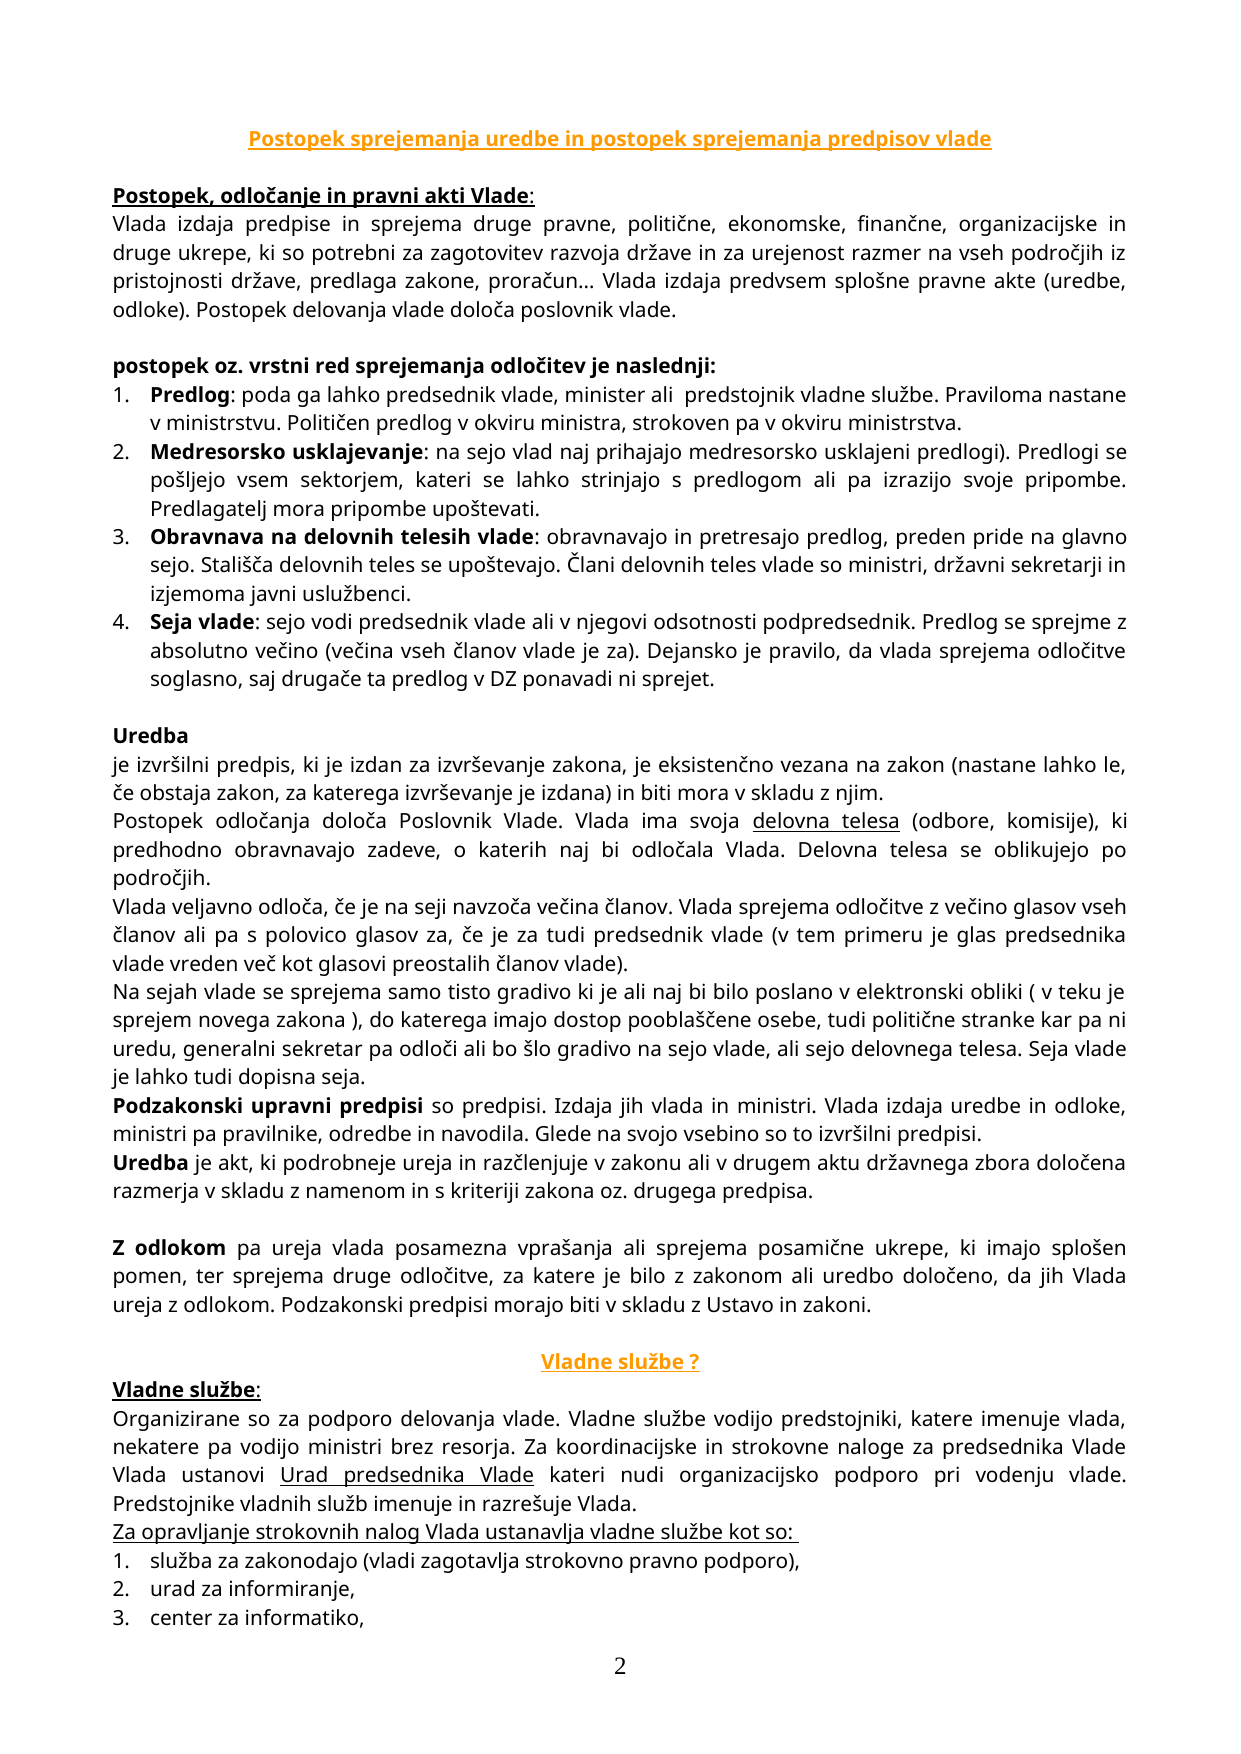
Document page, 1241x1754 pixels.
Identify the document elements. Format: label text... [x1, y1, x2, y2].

text Vlada izdaja predpise in sprejema druge pravne, politične, ekonomske, finančne, organizacijske in druge ukrepe, ki so potrebni za zagotovitev razvoja države in za urejenost razmer na vseh področjih iz pristojnosti države, predlaga zakone, proračun… Vlada izdaja predvsem splošne pravne akte (uredbe, odloke). Postopek delovanja vlade določa poslovnik vlade. [112, 209, 1128, 323]
list urad za informiranje, [112, 1574, 1128, 1603]
text Uredba je akt, ki podrobneje ureja in razčlenjuje v zakonu ali v drugem aktu državnega zbora določena razmerja v skladu z namenom in s kriteriji zakona oz. drugega predpisa. [112, 1148, 1128, 1205]
list Predlog: poda ga lahko predsednik vlade, minister ali predstojnik vladne službe. Praviloma nastane v ministrstvu. Političen predlog v okviru ministra, strokoven pa v okviru ministrstva. [112, 380, 1128, 437]
list Seja vlade: sejo vodi predsednik vlade ali v njegovi odsotnosti podpredsednik. Predlog se sprejme z absolutno večino (večina vseh članov vlade je za). Dejansko je pravilo, da vlada sprejema odločitve soglasno, saj drugače ta predlog v DZ ponavadi ni sprejet. [112, 607, 1128, 693]
text Vlada veljavno odloča, če je na seji navzoča večina članov. Vlada sprejema odločitve z večino glasov vseh članov ali pa s polovico glasov za, če je za tudi predsednik vlade (v tem primeru je glas predsednika vlade vreden več kot glasovi preostalih članov vlade). [112, 892, 1128, 977]
list služba za zakonodajo (vladi zagotavlja strokovno pravno podporo), [112, 1546, 1128, 1574]
text Za opravljanje strokovnih nalog Vlada ustanavlja vladne službe kot so: [112, 1517, 1128, 1546]
text Podzakonski upravni predpisi so predpisi. Izdaja jih vlada in ministri. Vlada izdaja uredbe in odloke, ministri pa pravilnike, odredbe in navodila. Glede na svojo vsebino so to izvršilni predpisi. [112, 1091, 1128, 1148]
text Na sejah vlade se sprejema samo tisto gradivo ki je ali naj bi bilo poslano v elektronski obliki ( v teku je sprejem novega zakona ), do katerega imajo dostop pooblaščene osebe, tudi politične stranke kar pa ni uredu, generalni sekretar pa odloči ali bo šlo gradivo na sejo vlade, ali sejo delovnega telesa. Seja vlade je lahko tudi dopisna seja. [112, 977, 1128, 1091]
subtitle Postopek sprejemanja uredbe in postopek sprejemanja predpisov vlade [112, 124, 1128, 152]
text je izvršilni predpis, ki je izdan za izvrševanje zakona, je eksistenčno vezana na zakon (nastane lahko le, če obstaja zakon, za katerega izvrševanje je izdana) in biti mora v skladu z njim. [112, 750, 1128, 807]
text Uredba [112, 721, 1128, 750]
text Z odlokom pa ureja vlada posamezna vprašanja ali sprejema posamične ukrepe, ki imajo splošen pomen, ter sprejema druge odločitve, za katere je bilo z zakonom ali uredbo določeno, da jih Vlada ureja z odlokom. Podzakonski predpisi morajo biti v skladu z Ustavo in zakoni. [112, 1233, 1128, 1318]
list Medresorsko usklajevanje: na sejo vlad naj prihajajo medresorsko usklajeni predlogi). Predlogi se pošljejo vsem sektorjem, kateri se lahko strinjajo s predlogom ali pa izrazijo svoje pripombe. Predlagatelj mora pripombe upoštevati. [112, 437, 1128, 522]
text Organizirane so za podporo delovanja vlade. Vladne službe vodijo predstojniki, katere imenuje vlada, nekatere pa vodijo ministri brez resorja. Za koordinacijske in strokovne naloge za predsednika Vlade Vlada ustanovi Urad predsednika Vlade kateri nudi organizacijsko podporo pri vodenju vlade. Predstojnike vladnih služb imenuje in razrešuje Vlada. [112, 1404, 1128, 1517]
text Postopek odločanja določa Poslovnik Vlade. Vlada ima svoja delovna telesa (odbore, komisije), ki predhodno obravnavajo zadeve, o katerih naj bi odločala Vlada. Delovna telesa se oblikujejo po področjih. [112, 807, 1128, 892]
text postopek oz. vrstni red sprejemanja odločitev je naslednji: [112, 352, 1128, 380]
text Vladne službe: [112, 1375, 1128, 1404]
text Vladne službe ? [112, 1347, 1128, 1375]
list Obravnava na delovnih telesih vlade: obravnavajo in pretresajo predlog, preden pride na glavno sejo. Stališča delovnih teles se upoštevajo. Člani delovnih teles vlade so ministri, državni sekretarji in izjemoma javni uslužbenci. [112, 522, 1128, 607]
text Postopek, odločanje in pravni akti Vlade: [112, 181, 1128, 209]
list center za informatiko, [112, 1603, 1128, 1631]
